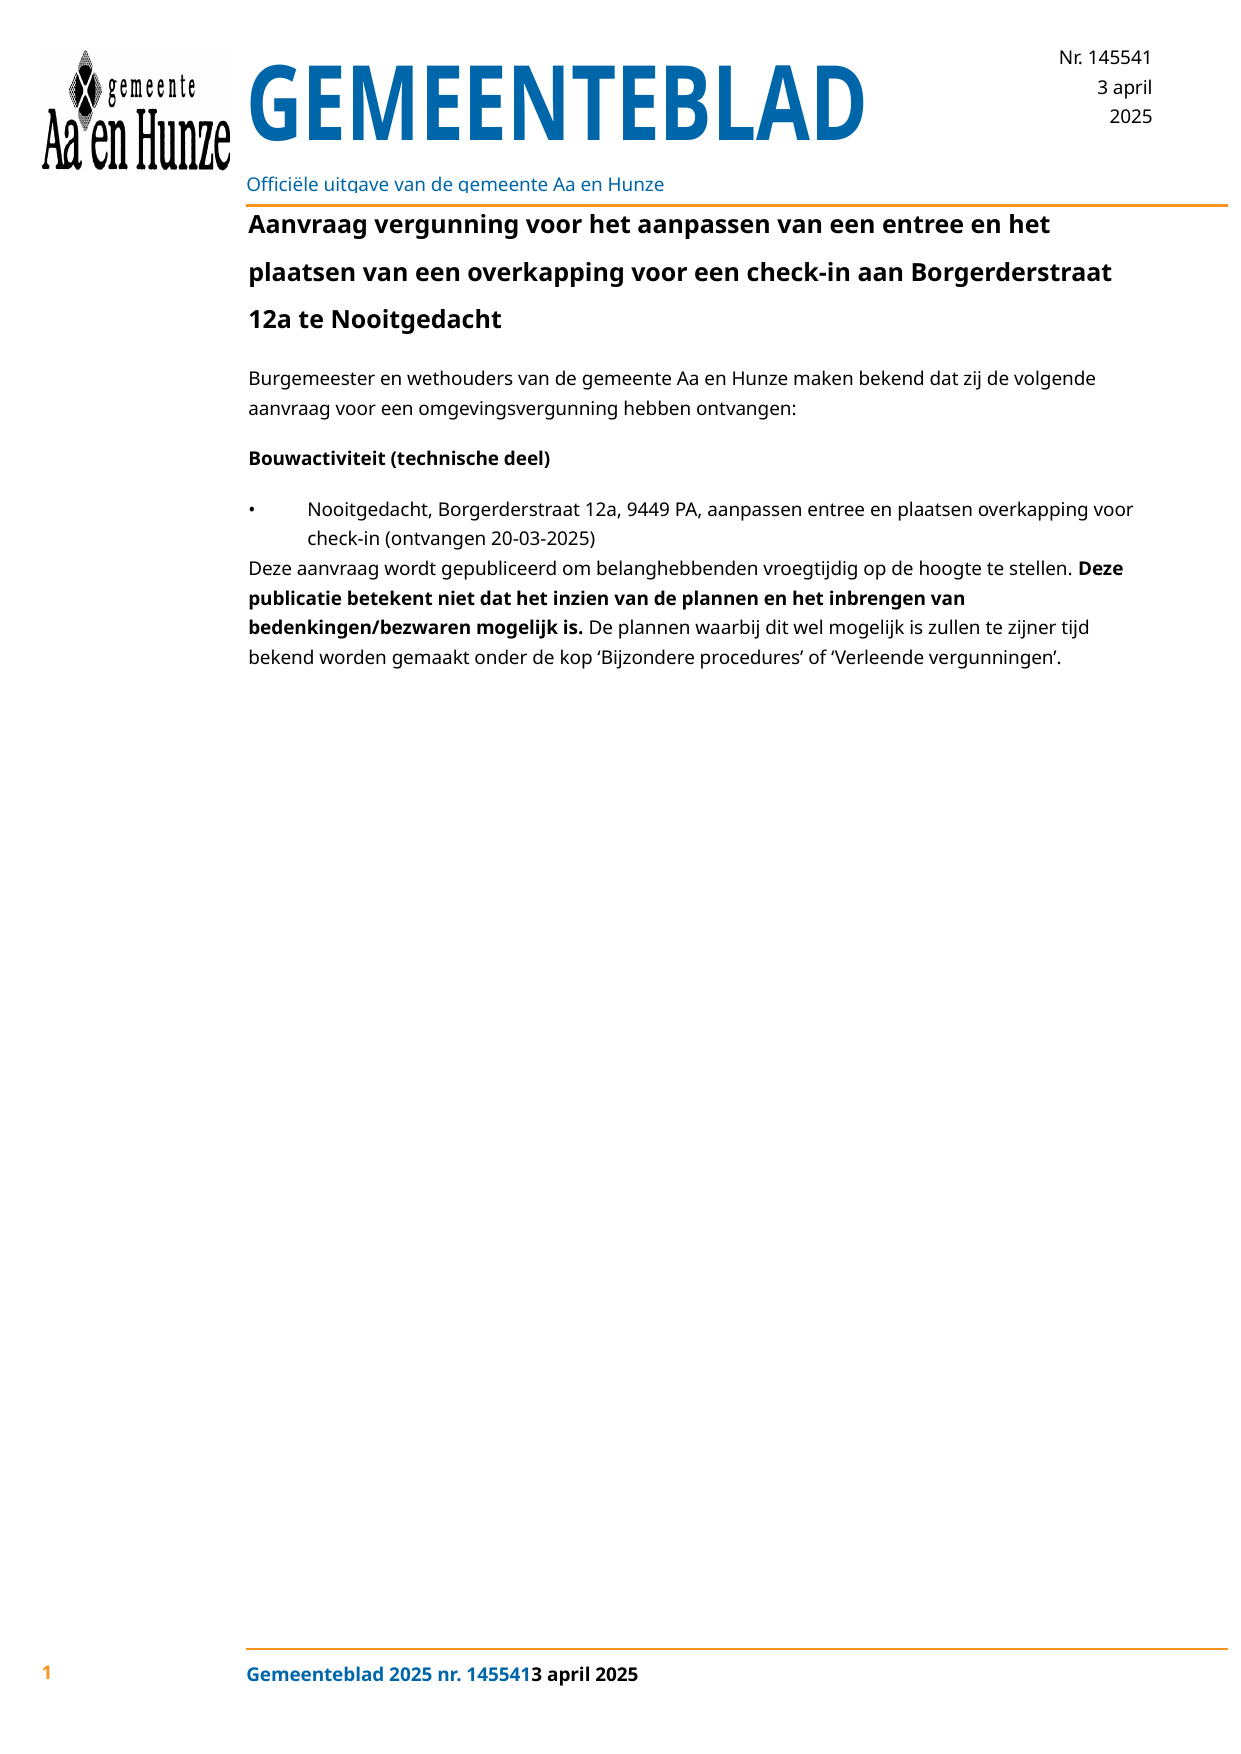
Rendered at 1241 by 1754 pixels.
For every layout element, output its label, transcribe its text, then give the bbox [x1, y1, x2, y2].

text Aanvraag vergunning voor het aanpassen van een entree en het plaatsen van een overkapping voor een check-in aan Borgerderstraat 12a te Nooitgedacht [248, 207, 1152, 336]
picture [41, 47, 231, 172]
text Burgemeester en wethouders van de gemeente Aa en Hunze maken bekend dat zij de volgende aanvraag voor een omgevingsvergunning hebben ontvangen: [248, 366, 1152, 421]
list Nooitgedacht, Borgerderstraat 12a, 9449 PA, aanpassen entree en plaatsen overkapping voor check-in (ontvangen 20-03-2025) [248, 496, 1152, 551]
text Deze aanvraag wordt gepubliceerd om belanghebbenden vroegtijdig op de hoogte te stellen. Deze publicatie betekent niet dat het inzien van de plannen en het inbrengen van bedenkingen/bezwaren mogelijk is. De plannen waarbij dit wel mogelijk is zullen te zijner tijd bekend worden gemaakt onder de kop ‘Bijzondere procedures’ of ‘Verleende vergunningen’. [248, 555, 1152, 669]
text Bouwactiviteit (technische deel) [248, 446, 1152, 471]
